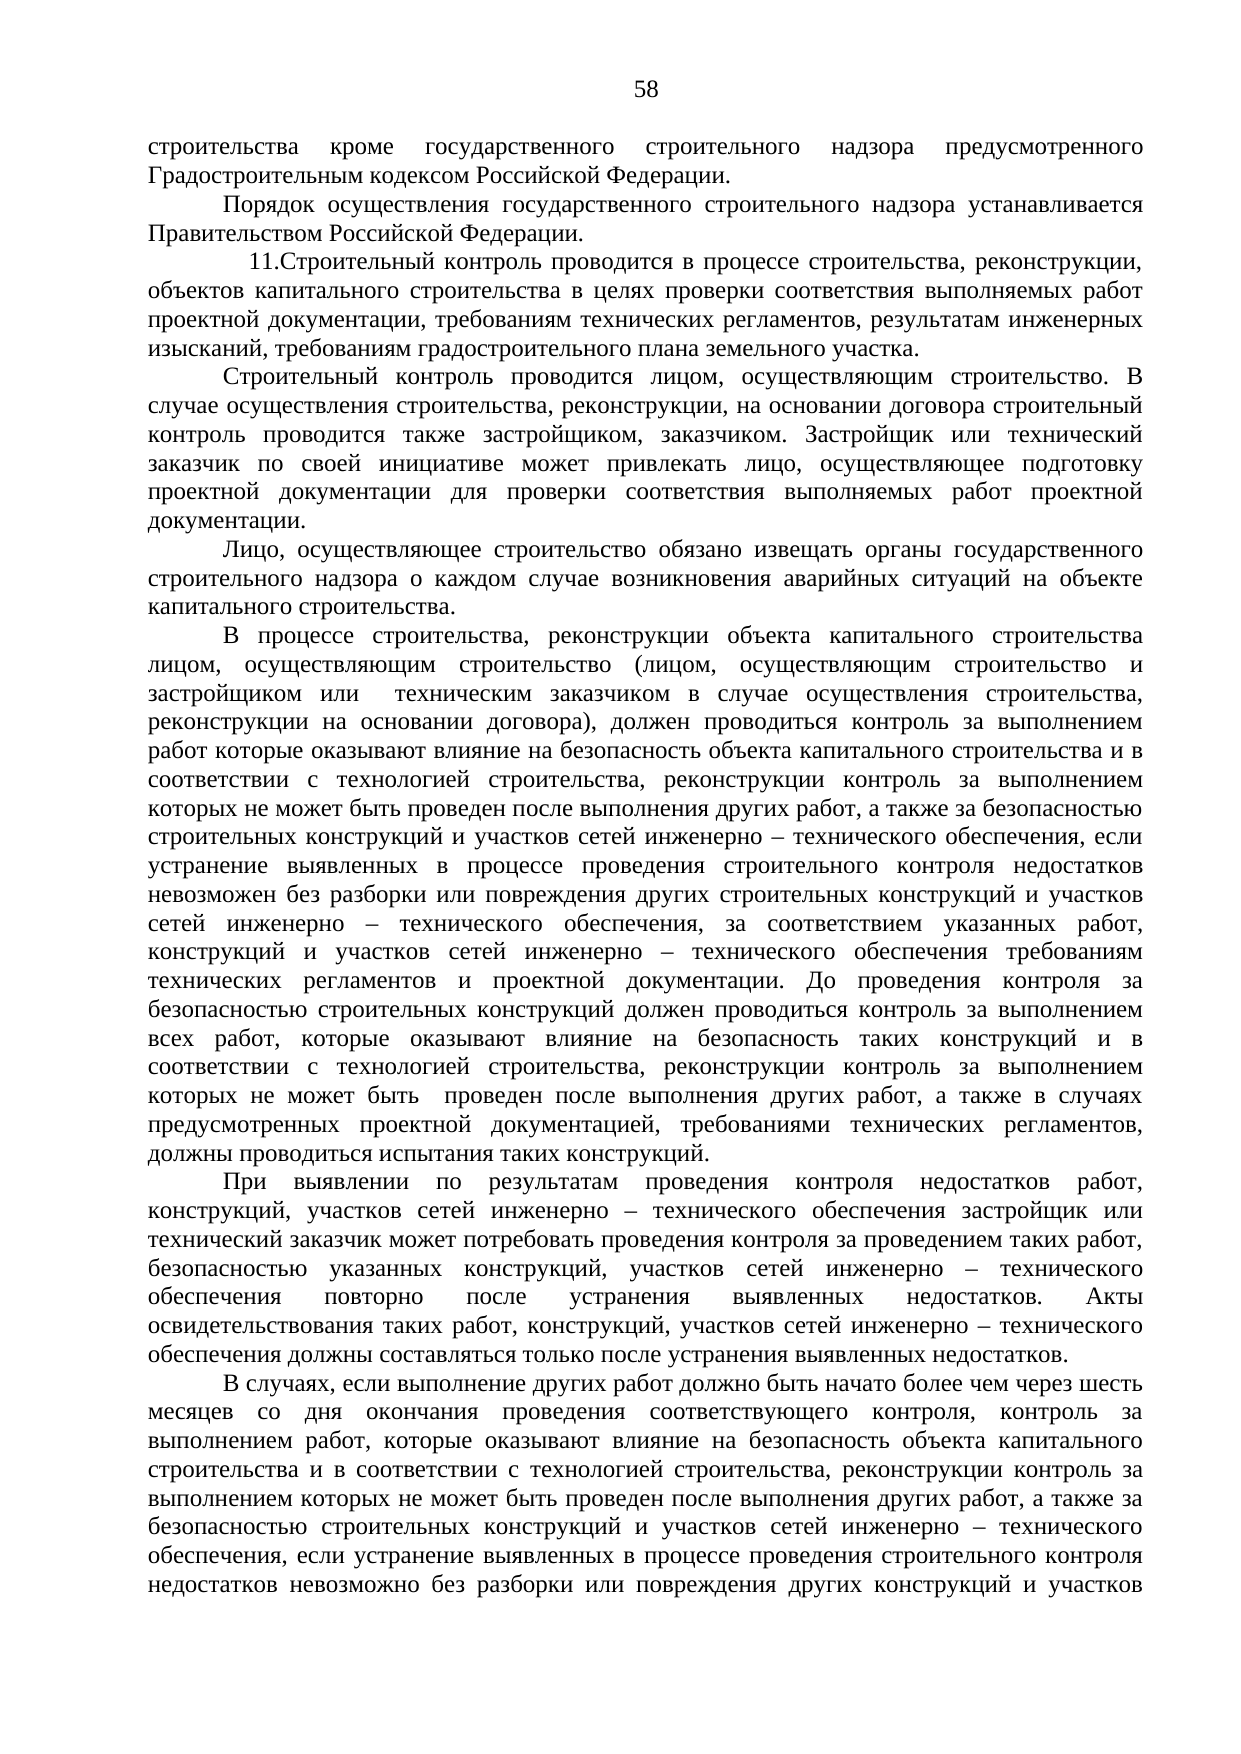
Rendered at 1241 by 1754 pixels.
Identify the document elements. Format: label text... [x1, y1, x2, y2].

text При выявлении по результатам проведения контроля недостатков работ, конструкций, участков сетей инженерно – технического обеспечения застройщик или технический заказчик может потребовать проведения контроля за проведением таких работ, безопасностью указанных конструкций, участков сетей инженерно – технического обеспечения повторно после устранения выявленных недостатков. Акты освидетельствования таких работ, конструкций, участков сетей инженерно – технического обеспечения должны составляться только после устранения выявленных недостатков. [148, 1166, 1144, 1368]
text В процессе строительства, реконструкции объекта капитального строительства лицом, осуществляющим строительство (лицом, осуществляющим строительство и застройщиком или техническим заказчиком в случае осуществления строительства, реконструкции на основании договора), должен проводиться контроль за выполнением работ которые оказывают влияние на безопасность объекта капитального строительства и в соответствии с технологией строительства, реконструкции контроль за выполнением которых не может быть проведен после выполнения других работ, а также за безопасностью строительных конструкций и участков сетей инженерно – технического обеспечения, если устранение выявленных в процессе проведения строительного контроля недостатков невозможен без разборки или повреждения других строительных конструкций и участков сетей инженерно – технического обеспечения, за соответствием указанных работ, конструкций и участков сетей инженерно – технического обеспечения требованиям технических регламентов и проектной документации. До проведения контроля за безопасностью строительных конструкций должен проводиться контроль за выполнением всех работ, которые оказывают влияние на безопасность таких конструкций и в соответствии с технологией строительства, реконструкции контроль за выполнением которых не может быть проведен после выполнения других работ, а также в случаях предусмотренных проектной документацией, требованиями технических регламентов, должны проводиться испытания таких конструкций. [148, 620, 1144, 1166]
text 11.Строительный контроль проводится в процессе строительства, реконструкции, объектов капитального строительства в целях проверки соответствия выполняемых работ проектной документации, требованиям технических регламентов, результатам инженерных изысканий, требованиям градостроительного плана земельного участка. [148, 246, 1144, 361]
text Строительный контроль проводится лицом, осуществляющим строительство. В случае осуществления строительства, реконструкции, на основании договора строительный контроль проводится также застройщиком, заказчиком. Застройщик или технический заказчик по своей инициативе может привлекать лицо, осуществляющее подготовку проектной документации для проверки соответствия выполняемых работ проектной документации. [148, 361, 1144, 534]
text Порядок осуществления государственного строительного надзора устанавливается Правительством Российской Федерации. [148, 189, 1144, 246]
text Лицо, осуществляющее строительство обязано извещать органы государственного строительного надзора о каждом случае возникновения аварийных ситуаций на объекте капитального строительства. [148, 534, 1144, 620]
text строительства кроме государственного строительного надзора предусмотренного Градостроительным кодексом Российской Федерации. [148, 131, 1144, 189]
text В случаях, если выполнение других работ должно быть начато более чем через шесть месяцев со дня окончания проведения соответствующего контроля, контроль за выполнением работ, которые оказывают влияние на безопасность объекта капитального строительства и в соответствии с технологией строительства, реконструкции контроль за выполнением которых не может быть проведен после выполнения других работ, а также за безопасностью строительных конструкций и участков сетей инженерно – технического обеспечения, если устранение выявленных в процессе проведения строительного контроля недостатков невозможно без разборки или повреждения других конструкций и участков [148, 1368, 1144, 1598]
